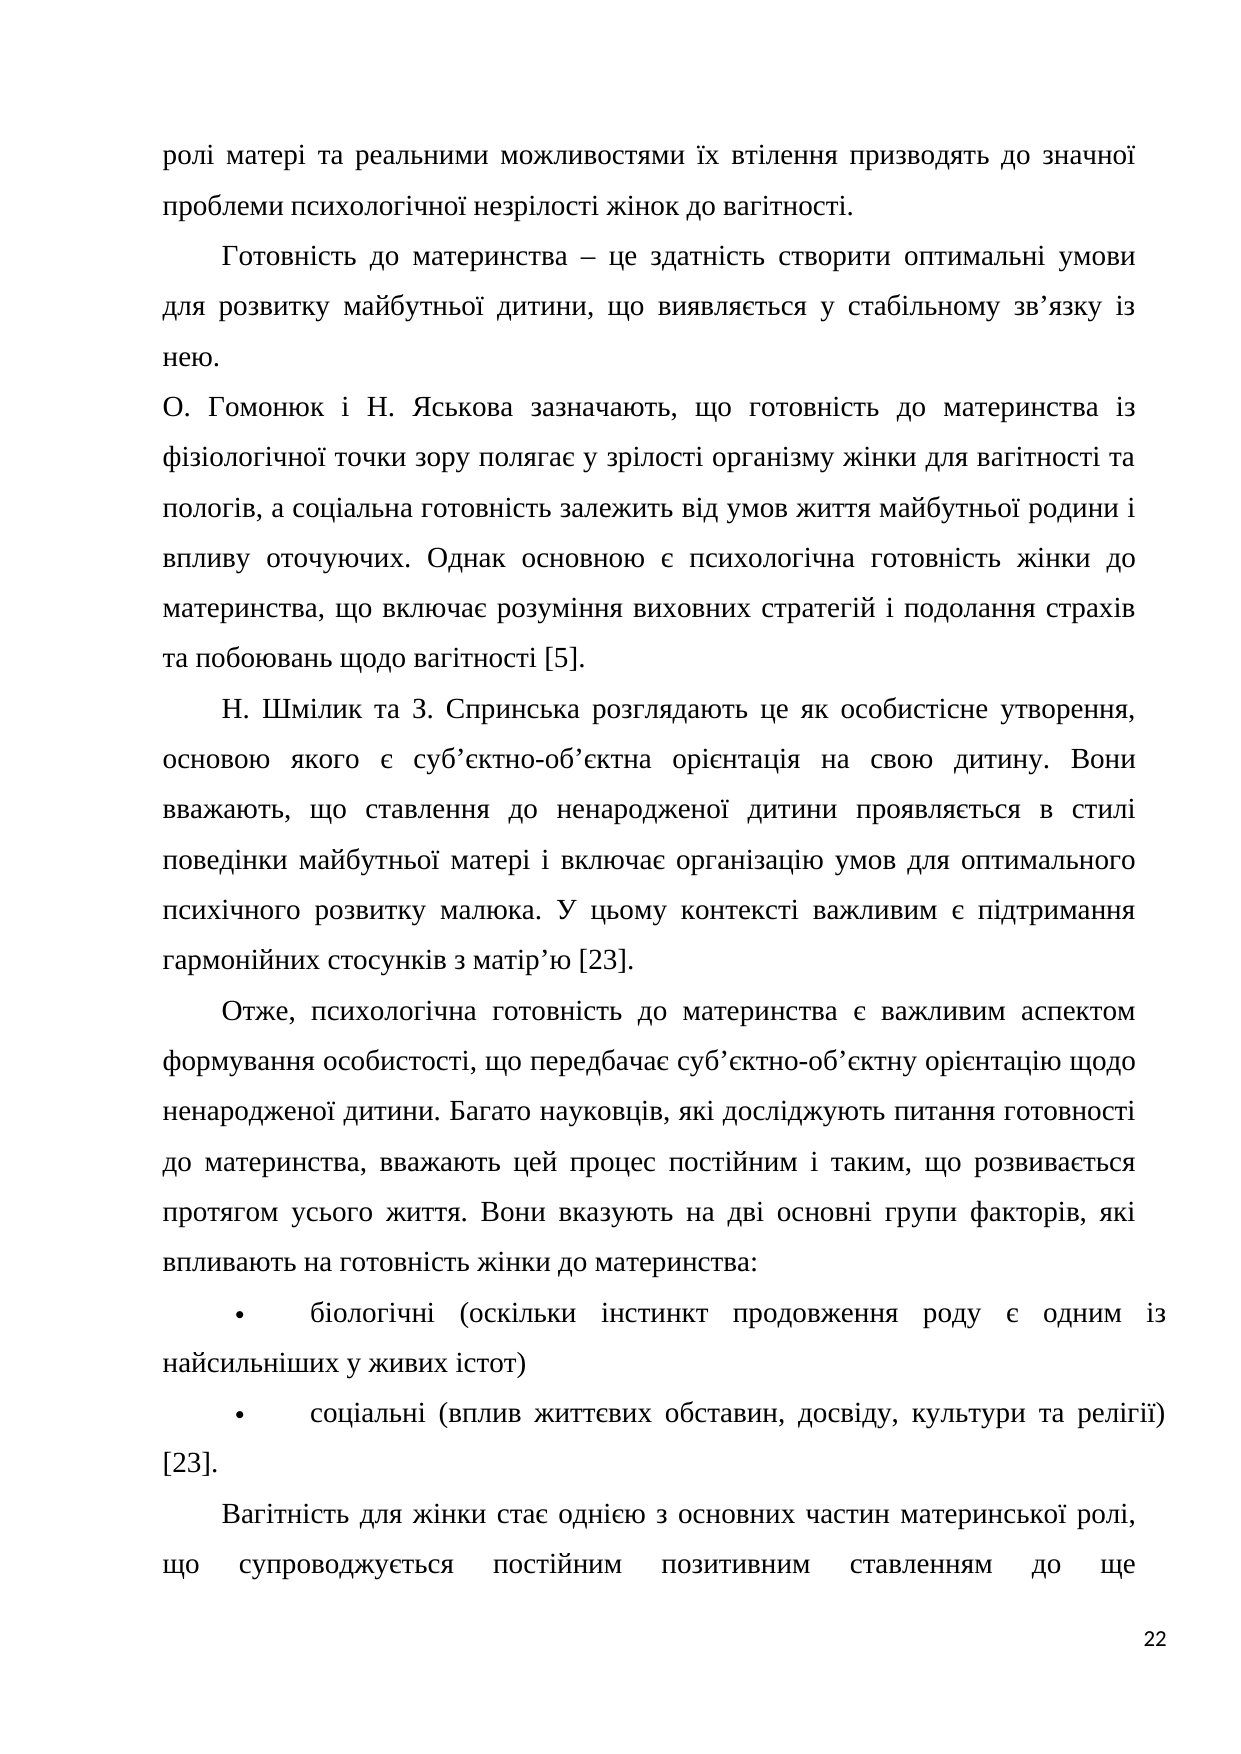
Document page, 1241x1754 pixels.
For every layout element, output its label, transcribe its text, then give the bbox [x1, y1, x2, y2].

text Готовність до материнства – це здатність створити оптимальні умови для розвитку майбутньої дитини, що виявляється у стабільному зв’язку із нею. О. Гомонюк і Н. Яськова зазначають, що готовність до материнства із фізіологічної точки зору полягає у зрілості організму жінки для вагітності та пологів, а соціальна готовність залежить від умов життя майбутньої родини і впливу оточуючих. Однак основною є психологічна готовність жінки до материнства, що включає розуміння виховних стратегій і подолання страхів та побоювань щодо вагітності [5]. [162, 238, 1137, 674]
text Вагітність для жінки стає однією з основних частин материнської ролі, що супроводжується постійним позитивним ставленням до ще [162, 1496, 1137, 1580]
text Н. Шмілик та З. Спринська розглядають це як особистісне утворення, основою якого є суб’єктно-об’єктна орієнтація на свою дитину. Вони вважають, що ставлення до ненародженої дитини проявляється в стилі поведінки майбутньої матері і включає організацію умов для оптимального психічного розвитку малюка. У цьому контексті важливим є підтримання гармонійних стосунків з матір’ю [23]. [162, 691, 1137, 976]
list біологічні (оскільки інстинкт продовження роду є одним із найсильніших у живих істот) [162, 1295, 1166, 1378]
list соціальні (вплив життєвих обставин, досвіду, культури та релігії) [23]. [162, 1395, 1166, 1479]
text ролі матері та реальними можливостями їх втілення призводять до значної проблеми психологічної незрілості жінок до вагітності. [162, 137, 1137, 221]
text Отже, психологічна готовність до материнства є важливим аспектом формування особистості, що передбачає суб’єктно-об’єктну орієнтацію щодо ненародженої дитини. Багато науковців, які досліджують питання готовності до материнства, вважають цей процес постійним і таким, що розвивається протягом усього життя. Вони вказують на дві основні групи факторів, які впливають на готовність жінки до материнства: [162, 993, 1137, 1278]
